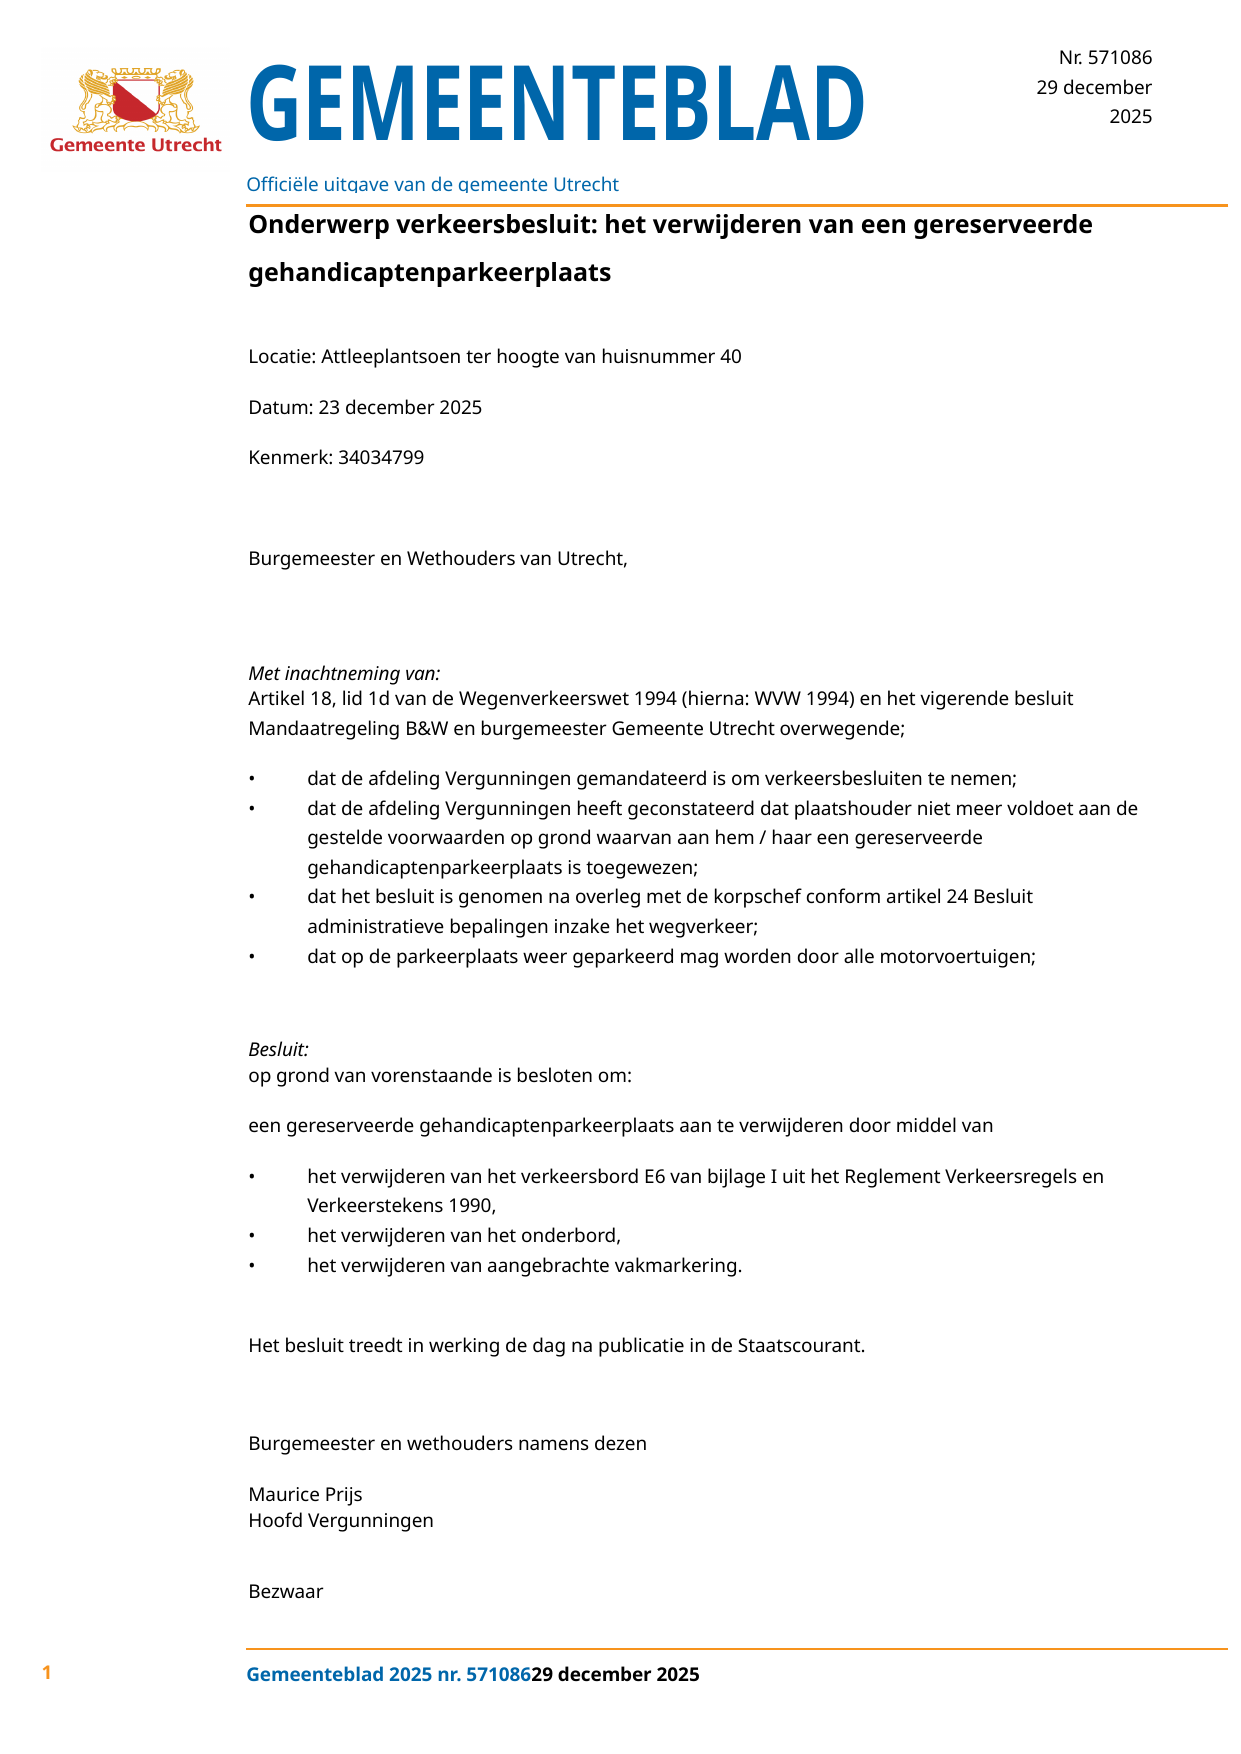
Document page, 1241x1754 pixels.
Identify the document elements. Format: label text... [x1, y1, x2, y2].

list het verwijderen van het verkeersbord E6 van bijlage I uit het Reglement Verkeersregels en Verkeerstekens 1990, [248, 1163, 1152, 1218]
text Met inachtneming van: [248, 660, 1152, 685]
list dat de afdeling Vergunningen heeft geconstateerd dat plaatshouder niet meer voldoet aan de gestelde voorwaarden op grond waarvan aan hem / haar een gereserveerde gehandicaptenparkeerplaats is toegewezen; [248, 795, 1152, 880]
text Bezwaar [248, 1583, 1152, 1603]
list dat op de parkeerplaats weer geparkeerd mag worden door alle motorvoertuigen; [248, 943, 1152, 969]
text op grond van vorenstaande is besloten om: [248, 1062, 1152, 1088]
list dat het besluit is genomen na overleg met de korpschef conform artikel 24 Besluit administratieve bepalingen inzake het wegverkeer; [248, 884, 1152, 939]
text Kenmerk: 34034799 [248, 444, 1152, 470]
text Burgemeester en wethouders namens dezen [248, 1430, 1152, 1456]
text een gereserveerde gehandicaptenparkeerplaats aan te verwijderen door middel van [248, 1113, 1152, 1138]
text Artikel 18, lid 1d van de Wegenverkeerswet 1994 (hierna: WVW 1994) en het vigerende besluit Mandaatregeling B&W en burgemeester Gemeente Utrecht overwegende; [248, 685, 1152, 741]
text Maurice Prijs [248, 1481, 1152, 1507]
list dat de afdeling Vergunningen gemandateerd is om verkeersbesluiten te nemen; [248, 765, 1152, 791]
text Besluit: [248, 1036, 1152, 1062]
text Hoofd Vergunningen [248, 1507, 1152, 1533]
text Onderwerp verkeersbesluit: het verwijderen van een gereserveerde gehandicaptenparkeerplaats [248, 207, 1152, 288]
text Burgemeester en Wethouders van Utrecht, [248, 545, 1152, 571]
text Locatie: Attleeplantsoen ter hoogte van huisnummer 40 [248, 344, 1152, 369]
list het verwijderen van het onderbord, [248, 1222, 1152, 1248]
list het verwijderen van aangebrachte vakmarkering. [248, 1252, 1152, 1277]
text Datum: 23 december 2025 [248, 394, 1152, 420]
text Het besluit treedt in werking de dag na publicatie in de Staatscourant. [248, 1332, 1152, 1357]
picture [41, 47, 231, 172]
